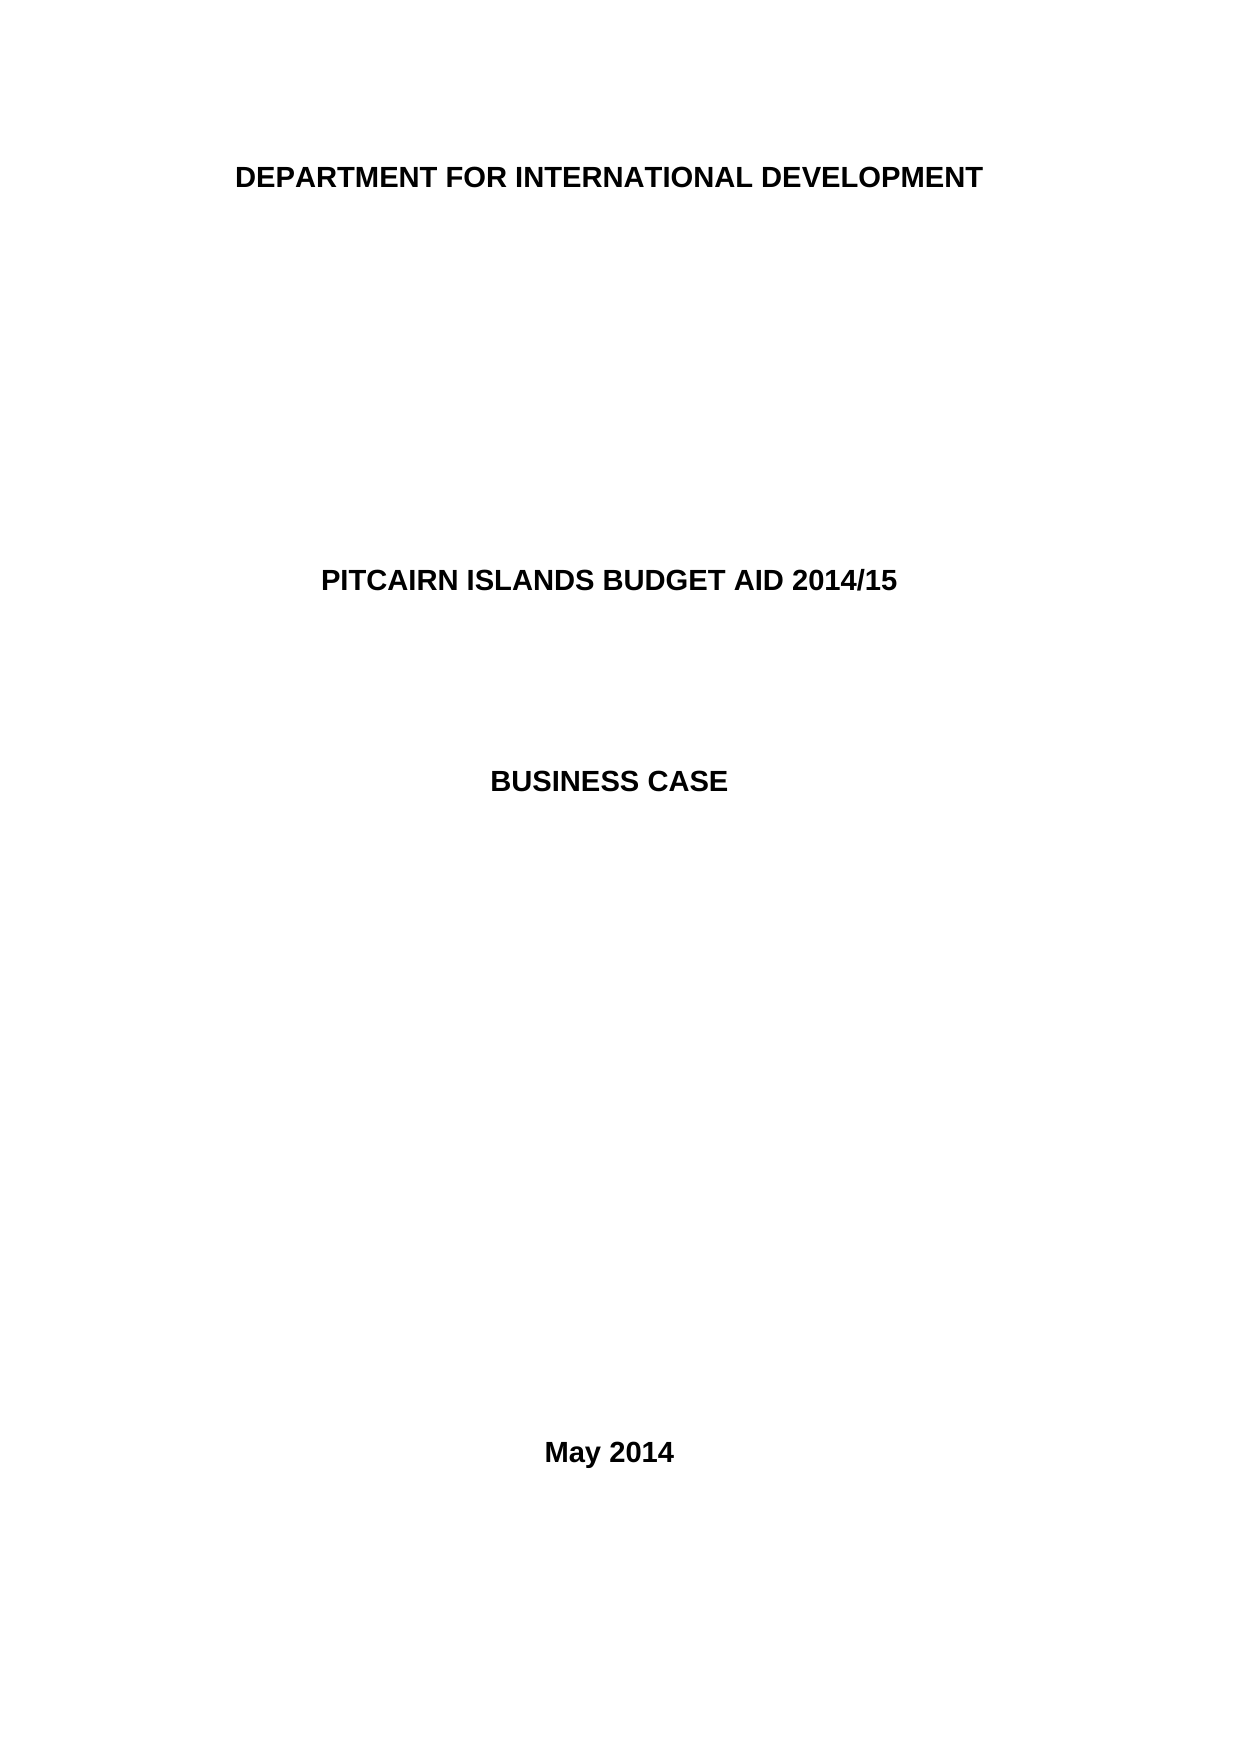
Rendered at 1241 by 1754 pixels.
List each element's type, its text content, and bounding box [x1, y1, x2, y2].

text BUSINESS CASE [93, 764, 1125, 797]
text DEPARTMENT FOR INTERNATIONAL DEVELOPMENT [93, 160, 1125, 194]
text PITCAIRN ISLANDS BUDGET AID 2014/15 [93, 563, 1125, 596]
text May 2014 [93, 1435, 1125, 1468]
